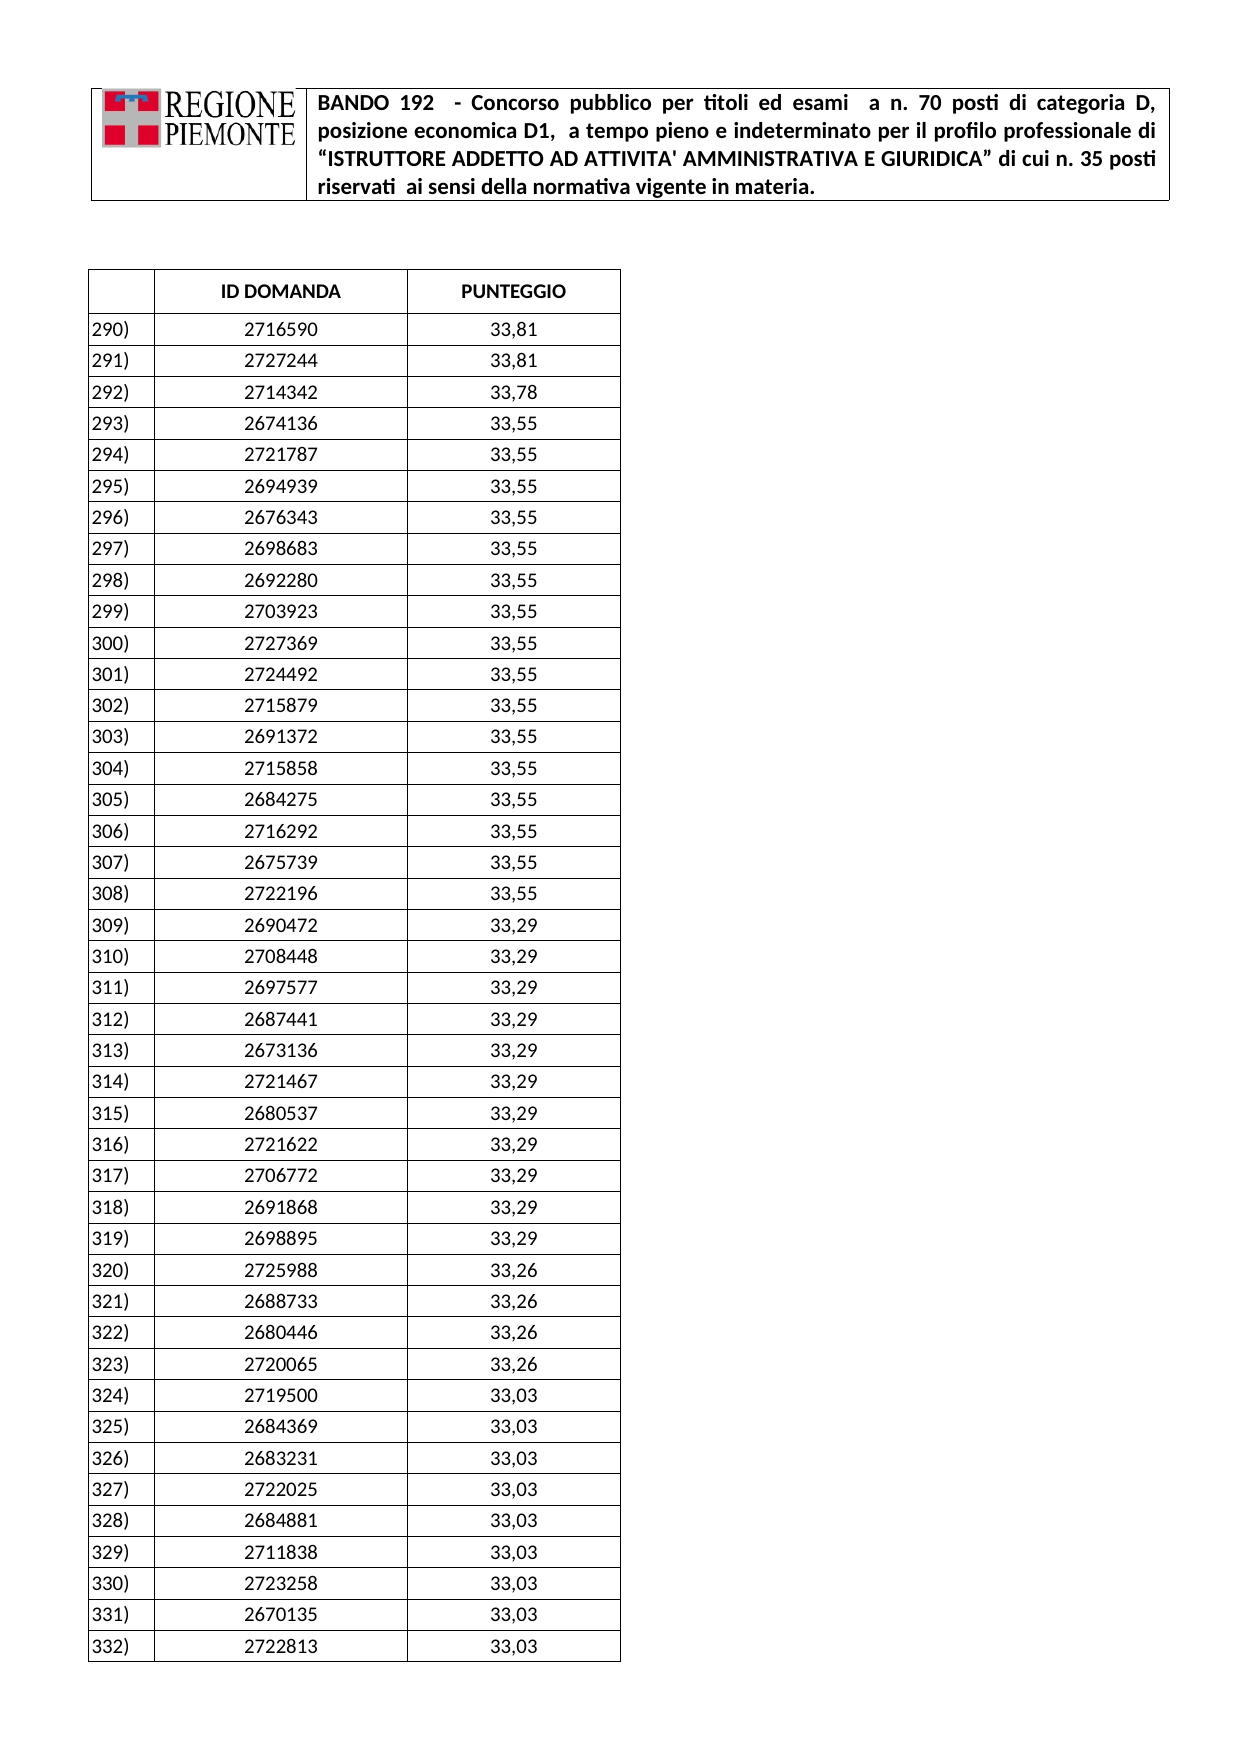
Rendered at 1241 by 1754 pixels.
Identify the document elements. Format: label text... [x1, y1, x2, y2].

table_cell 2684369 [155, 1412, 407, 1442]
table_cell 2703923 [155, 596, 407, 627]
table_cell 2674136 [155, 408, 407, 438]
table_cell 2680446 [155, 1317, 407, 1348]
table_cell 33,55 [408, 847, 620, 877]
table_cell 2680537 [155, 1098, 407, 1128]
table_cell [89, 1317, 154, 1348]
table_cell 2721467 [155, 1067, 407, 1097]
table_cell 2727244 [155, 346, 407, 376]
table_cell 2691372 [155, 722, 407, 752]
table_cell 33,55 [408, 722, 620, 752]
table_cell [89, 440, 154, 470]
table_cell 2724492 [155, 659, 407, 689]
table_cell 33,55 [408, 565, 620, 595]
table_cell [89, 1192, 154, 1222]
table_cell [89, 1098, 154, 1128]
table_cell [89, 1349, 154, 1379]
table_cell [89, 1568, 154, 1599]
table_cell 33,81 [408, 346, 620, 376]
table_cell [89, 408, 154, 438]
table_cell 33,78 [408, 377, 620, 407]
table_cell 2727369 [155, 628, 407, 658]
table_cell 2722813 [155, 1631, 407, 1661]
table_cell 2690472 [155, 910, 407, 940]
table_cell 33,03 [408, 1443, 620, 1473]
table_cell 2694939 [155, 471, 407, 501]
table_cell 2715879 [155, 690, 407, 721]
table_cell 33,03 [408, 1631, 620, 1661]
table_cell 2692280 [155, 565, 407, 595]
table_cell 2714342 [155, 377, 407, 407]
table_cell 33,03 [408, 1412, 620, 1442]
table_cell [89, 1380, 154, 1411]
table_cell [89, 1004, 154, 1034]
table_cell 33,29 [408, 1067, 620, 1097]
table_cell 2683231 [155, 1443, 407, 1473]
table_cell [89, 377, 154, 407]
table_cell 2725988 [155, 1255, 407, 1285]
table_cell 33,29 [408, 1035, 620, 1066]
table_cell 2721622 [155, 1129, 407, 1160]
table_cell 2715858 [155, 753, 407, 783]
table_cell 2687441 [155, 1004, 407, 1034]
table_cell 33,03 [408, 1537, 620, 1567]
table_cell 33,29 [408, 1161, 620, 1191]
table_cell 33,55 [408, 596, 620, 627]
table_cell 2719500 [155, 1380, 407, 1411]
table_cell [89, 753, 154, 783]
table_cell [89, 1537, 154, 1567]
table_cell [89, 502, 154, 533]
table_cell [89, 1286, 154, 1316]
table_cell 33,55 [408, 408, 620, 438]
table_cell 33,29 [408, 1129, 620, 1160]
table_cell [89, 847, 154, 877]
table_cell 33,29 [408, 1004, 620, 1034]
table_header [89, 270, 154, 313]
table_cell 2706772 [155, 1161, 407, 1191]
table_cell 33,55 [408, 753, 620, 783]
table_cell 2720065 [155, 1349, 407, 1379]
table_cell 33,03 [408, 1506, 620, 1536]
table_cell [89, 1600, 154, 1630]
table_cell 2698683 [155, 534, 407, 564]
table_cell 33,55 [408, 534, 620, 564]
table_cell 2722196 [155, 879, 407, 909]
table_cell 33,55 [408, 440, 620, 470]
table_cell [89, 941, 154, 972]
table_cell 2673136 [155, 1035, 407, 1066]
table_cell 2716292 [155, 816, 407, 846]
table_cell [89, 628, 154, 658]
table_cell [89, 910, 154, 940]
table_cell [89, 1443, 154, 1473]
picture [101, 87, 296, 148]
table_cell [89, 973, 154, 1003]
table_cell [89, 879, 154, 909]
table_cell 33,55 [408, 502, 620, 533]
table_cell 33,26 [408, 1286, 620, 1316]
table_cell 33,55 [408, 879, 620, 909]
table_cell 2716590 [155, 314, 407, 344]
table_cell 2698895 [155, 1224, 407, 1254]
table_cell 33,55 [408, 628, 620, 658]
table_cell [89, 471, 154, 501]
table_cell 33,29 [408, 1224, 620, 1254]
table_cell 33,03 [408, 1600, 620, 1630]
table_cell 33,29 [408, 973, 620, 1003]
table_cell [89, 1035, 154, 1066]
table_cell 33,81 [408, 314, 620, 344]
table_cell [89, 659, 154, 689]
table_cell [89, 1067, 154, 1097]
table_cell [89, 1224, 154, 1254]
table_cell 2721787 [155, 440, 407, 470]
table_cell 33,29 [408, 941, 620, 972]
table_cell [89, 1631, 154, 1661]
table_header PUNTEGGIO [408, 270, 620, 313]
table_cell 33,55 [408, 785, 620, 815]
table_cell [89, 1474, 154, 1504]
table_cell [89, 314, 154, 344]
table_cell [89, 816, 154, 846]
table_cell [89, 785, 154, 815]
table_cell 2697577 [155, 973, 407, 1003]
table_cell 33,03 [408, 1380, 620, 1411]
table_cell 33,03 [408, 1474, 620, 1504]
table_cell 33,03 [408, 1568, 620, 1599]
table_cell 33,26 [408, 1349, 620, 1379]
table_cell 33,55 [408, 471, 620, 501]
table_cell 2723258 [155, 1568, 407, 1599]
table_cell [89, 596, 154, 627]
table_cell [89, 690, 154, 721]
table_cell 2684275 [155, 785, 407, 815]
table_cell [89, 722, 154, 752]
table_cell [89, 1255, 154, 1285]
table_cell 33,55 [408, 659, 620, 689]
table_cell 2670135 [155, 1600, 407, 1630]
table_cell 33,55 [408, 690, 620, 721]
table_cell 33,26 [408, 1255, 620, 1285]
table_cell 2684881 [155, 1506, 407, 1536]
table_cell 33,29 [408, 910, 620, 940]
table_cell 2711838 [155, 1537, 407, 1567]
table_cell [89, 1161, 154, 1191]
table_cell [89, 1412, 154, 1442]
table_cell [89, 346, 154, 376]
table_cell 33,55 [408, 816, 620, 846]
table_cell 2708448 [155, 941, 407, 972]
table_cell 2688733 [155, 1286, 407, 1316]
table_header ID DOMANDA [155, 270, 407, 313]
table_cell 33,29 [408, 1192, 620, 1222]
table_cell [89, 1506, 154, 1536]
table_cell 33,26 [408, 1317, 620, 1348]
table_cell 2675739 [155, 847, 407, 877]
table_cell [89, 1129, 154, 1160]
table_cell [89, 565, 154, 595]
table_cell 2722025 [155, 1474, 407, 1504]
table_cell 2676343 [155, 502, 407, 533]
table_cell 2691868 [155, 1192, 407, 1222]
table_cell 33,29 [408, 1098, 620, 1128]
table_cell [89, 534, 154, 564]
